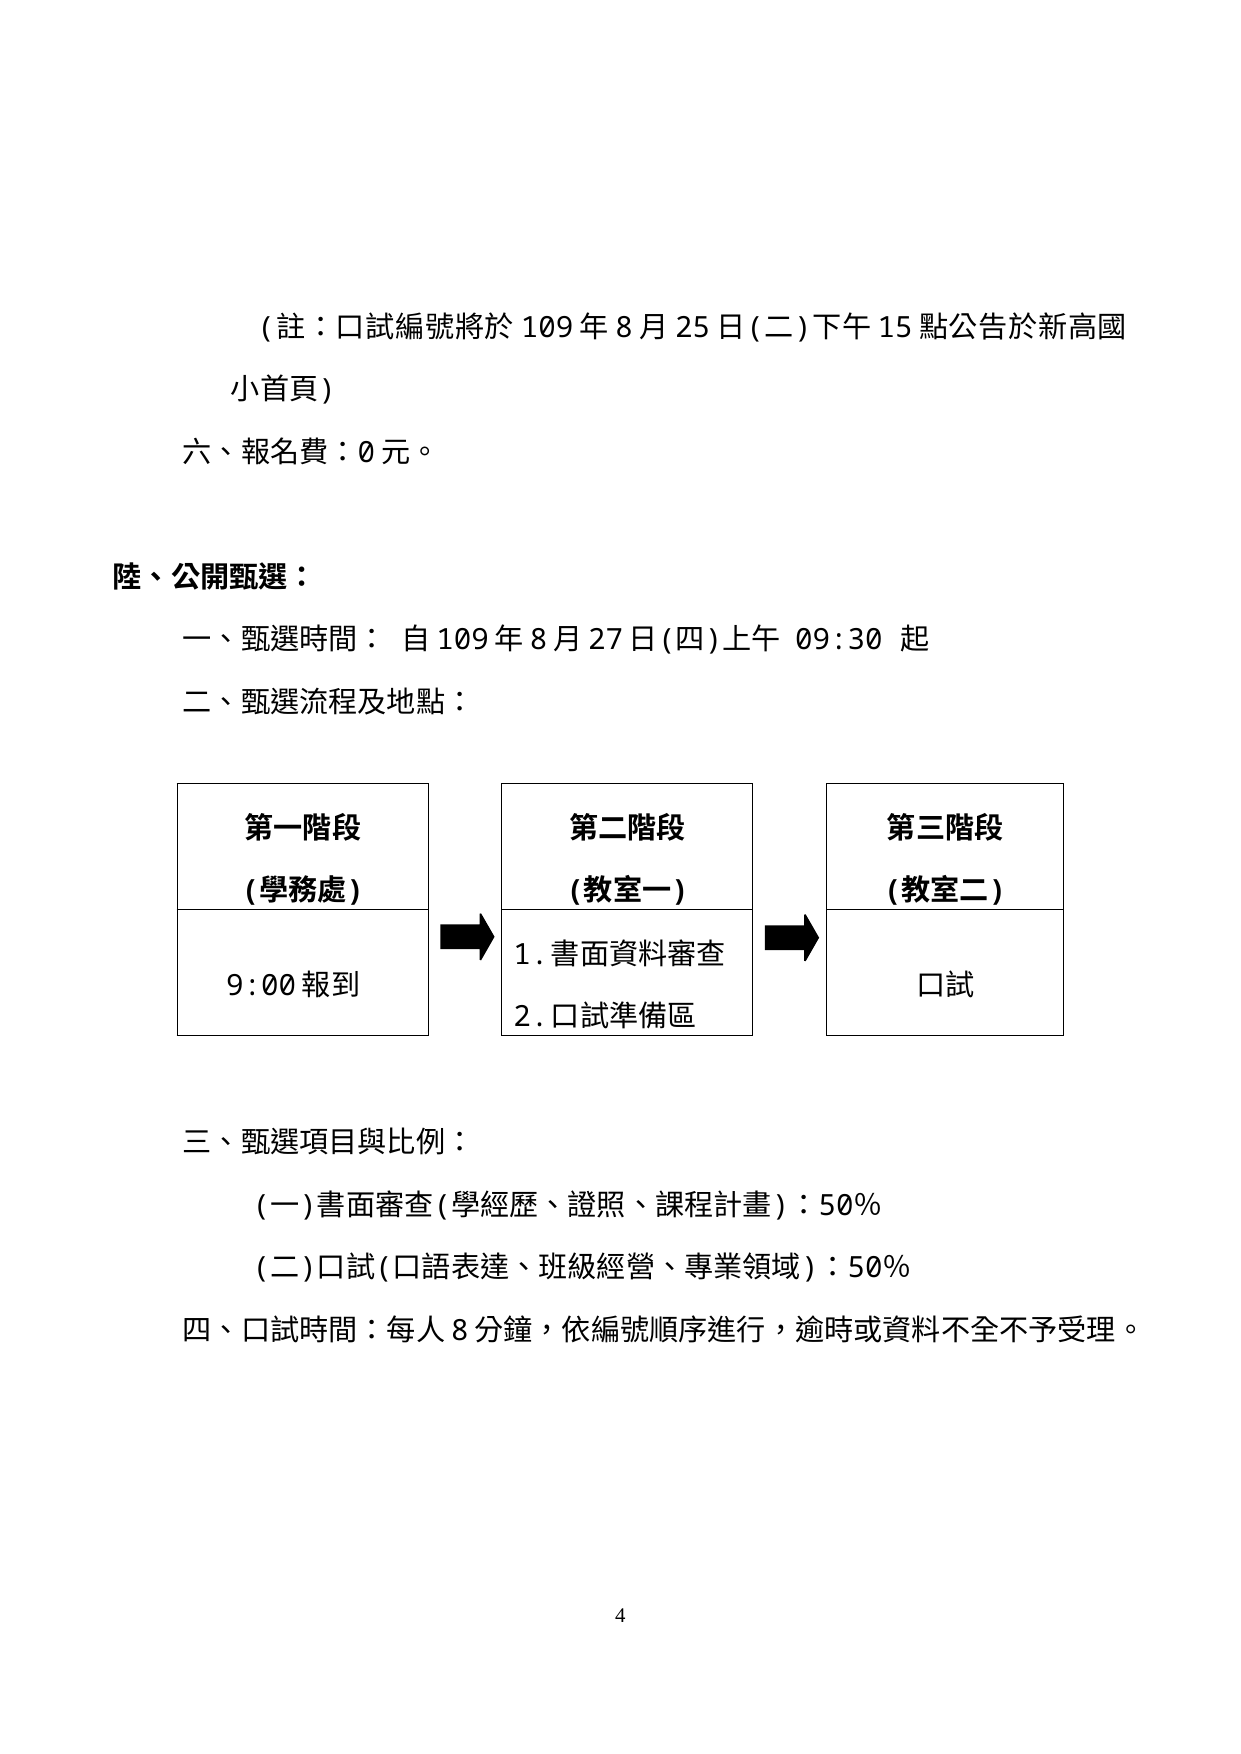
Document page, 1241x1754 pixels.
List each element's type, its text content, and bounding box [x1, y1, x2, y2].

table_cell [753, 909, 826, 1035]
text 四、口試時間：每人8分鐘，依編號順序進行，逾時或資料不全不予受理。 [112, 1286, 1128, 1349]
table_header [753, 783, 826, 909]
text 二、甄選流程及地點： [112, 658, 1128, 721]
table_header 第二階段 (教室一) [502, 784, 752, 909]
table_cell 書面資料審查 口試準備區 [502, 910, 752, 1035]
text (二)口試(口語表達、班級經營、專業領域)：50％ [112, 1224, 1128, 1286]
text 陸、公開甄選： [112, 533, 1128, 596]
text 一、甄選時間： 自109年8月27日(四)上午 09:30 起 [112, 596, 1128, 658]
table_cell [429, 909, 501, 1035]
text (一)書面審查(學經歷、證照、課程計畫)：50％ [112, 1161, 1128, 1224]
text 三、甄選項目與比例： [112, 1099, 1128, 1161]
table_cell 9:00報到 [178, 910, 428, 1035]
text (註：口試編號將於109年8月25日(二)下午15點公告於新高國小首頁) [112, 283, 1128, 408]
table_header 第三階段 (教室二) [827, 784, 1063, 909]
text 六、報名費：0元。 [112, 408, 1128, 471]
table_header [429, 783, 501, 909]
table_cell 口試 [827, 910, 1063, 1035]
table_header 第一階段 (學務處) [178, 784, 428, 909]
